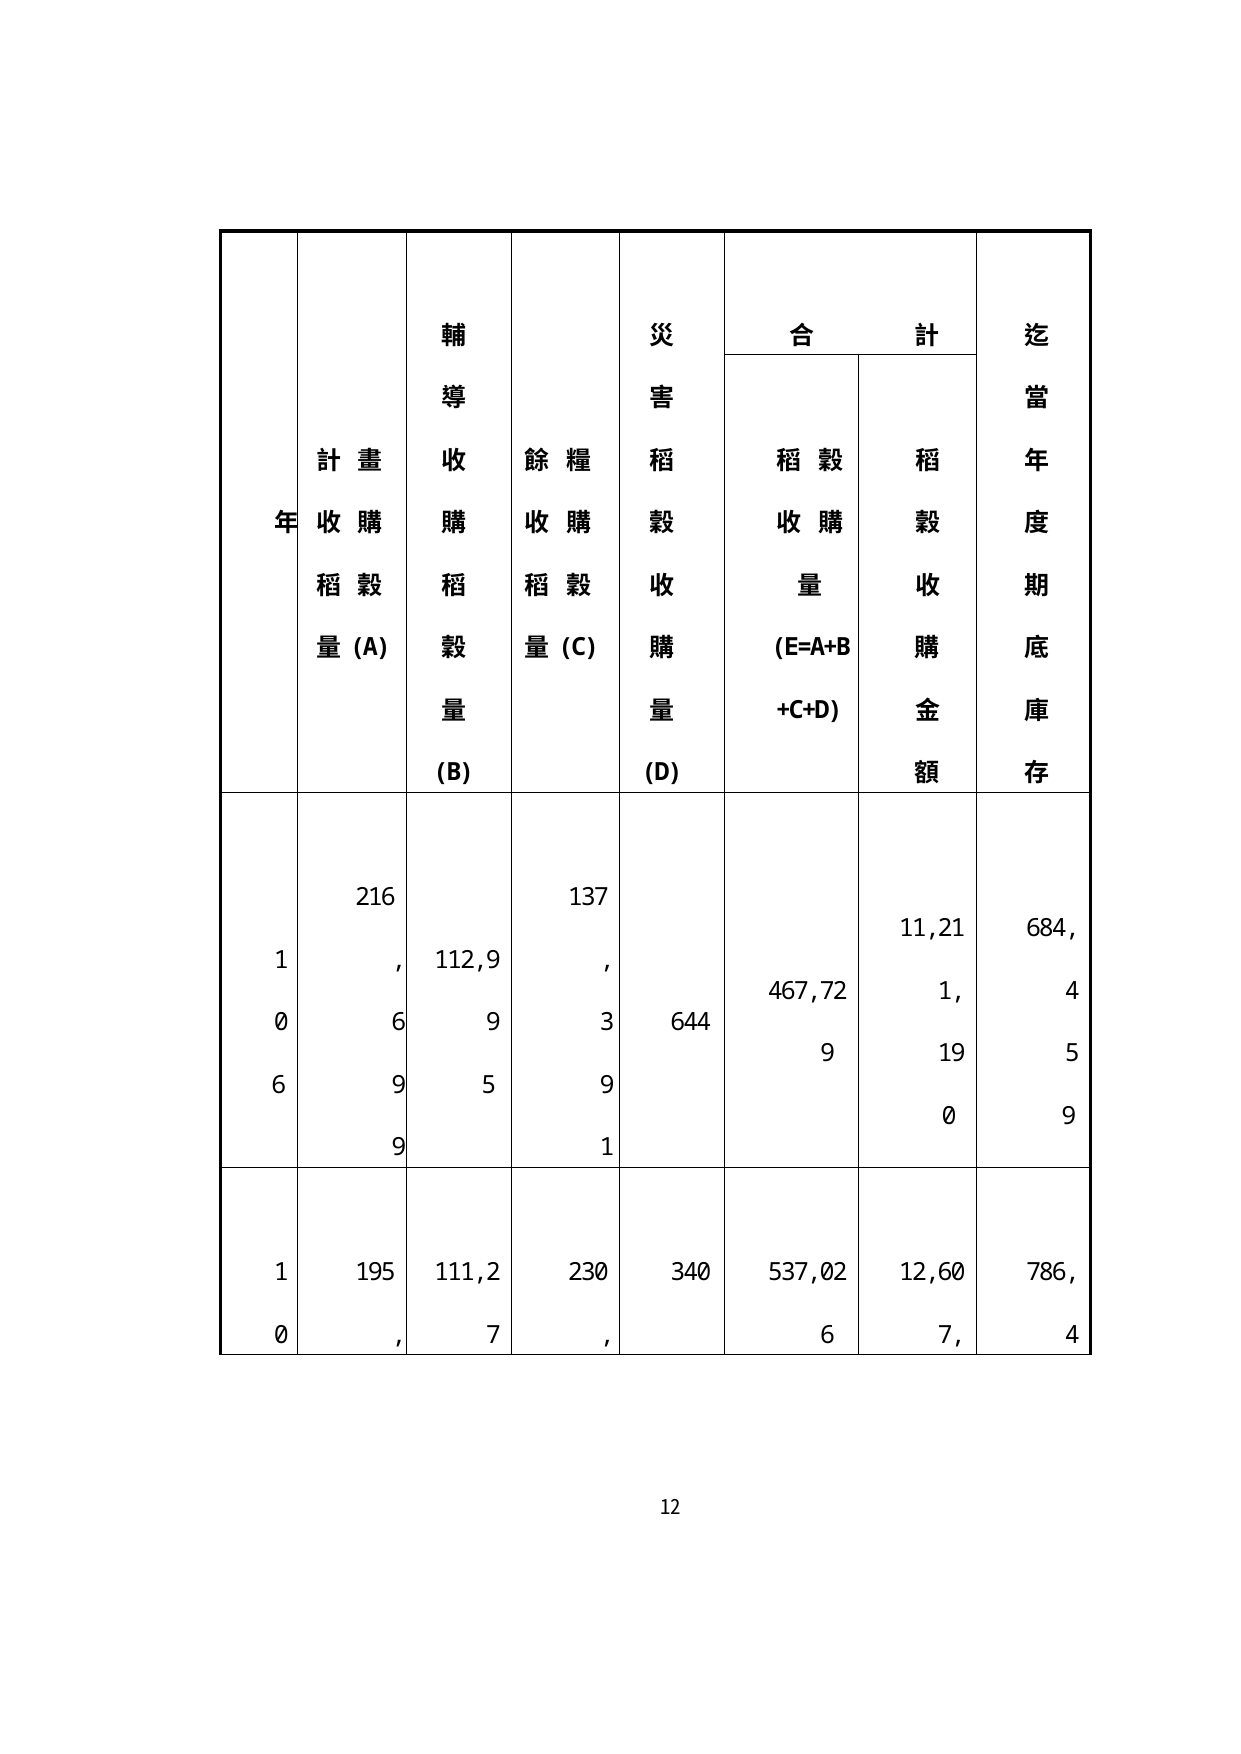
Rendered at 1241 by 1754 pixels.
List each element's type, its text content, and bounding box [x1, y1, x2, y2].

table_cell 216,699 [298, 793, 406, 1167]
table_cell 230, [512, 1168, 619, 1354]
table_cell 467,729 [725, 793, 858, 1167]
table_cell 11,211,190 [859, 793, 976, 1167]
table_cell 10 [222, 1168, 297, 1354]
table_header 輔導收購稻穀量(B) [407, 233, 511, 792]
table_cell 786,4 [977, 1168, 1089, 1354]
table_cell 340 [620, 1168, 724, 1354]
table_header 年 度 [222, 233, 297, 792]
table_cell 537,026 [725, 1168, 858, 1354]
table_cell 644 [620, 793, 724, 1167]
table_cell 106 [222, 793, 297, 1167]
table_cell 12,607, [859, 1168, 976, 1354]
table_header 災害稻穀收購量(D) [620, 233, 724, 792]
table_cell 稻穀收購金額 [859, 355, 976, 792]
table_cell 111,27 [407, 1168, 511, 1354]
table_header 計畫收購稻穀量(A) [298, 233, 406, 792]
table_cell 684,459 [977, 793, 1089, 1167]
table_header 餘糧收購稻穀量(C) [512, 233, 619, 792]
table_cell 137,391 [512, 793, 619, 1167]
table_header 迄當年度期底庫存量(折糙量) [977, 233, 1089, 792]
table_cell 稻穀收購量(E=A+B+C+D) [725, 355, 858, 792]
table_header 年 度 [289, 515, 297, 525]
table_header 合 計 [725, 233, 976, 354]
table_cell 195, [298, 1168, 406, 1354]
table_cell 112,995 [407, 793, 511, 1167]
